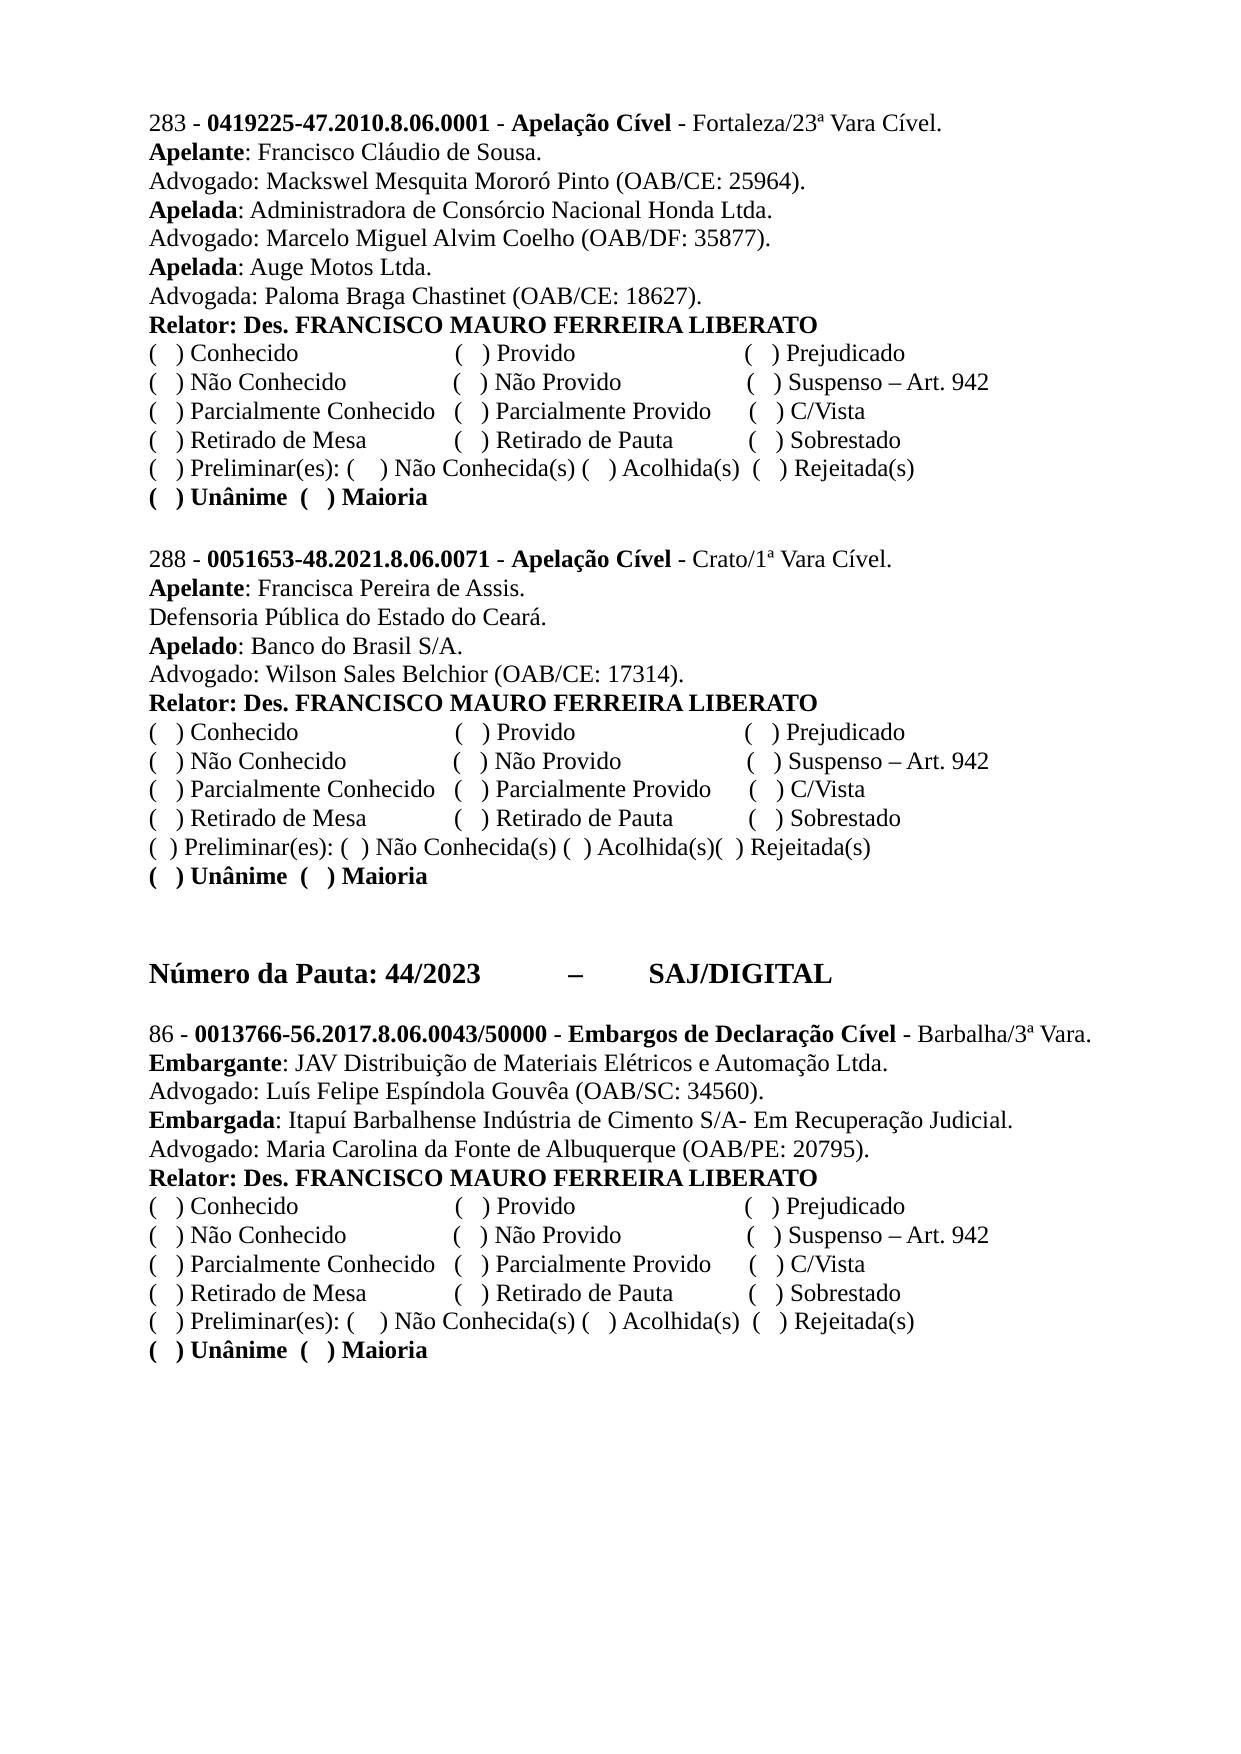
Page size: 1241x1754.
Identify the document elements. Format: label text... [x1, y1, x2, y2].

text 283 - 0419225-47.2010.8.06.0001 - Apelação Cível - Fortaleza/23ª Vara Cível. [148, 108, 1141, 137]
text Advogada: Paloma Braga Chastinet (OAB/CE: 18627). [148, 281, 1141, 310]
text ( ) Parcialmente Conhecido ( ) Parcialmente Provido ( ) C/Vista [148, 396, 1158, 425]
text Advogado: Wilson Sales Belchior (OAB/CE: 17314). [148, 659, 1141, 688]
text ( ) Preliminar(es): ( ) Não Conhecida(s) ( ) Acolhida(s) ( ) Rejeitada(s) [148, 453, 1158, 482]
text Apelada: Auge Motos Ltda. [148, 252, 1141, 281]
text Apelante: Francisco Cláudio de Sousa. [148, 137, 1141, 166]
text ( ) Não Conhecido ( ) Não Provido ( ) Suspenso – Art. 942 [148, 367, 1158, 396]
text ( ) Unânime ( ) Maioria [148, 482, 1158, 511]
text Advogado: Marcelo Miguel Alvim Coelho (OAB/DF: 35877). [148, 223, 1141, 252]
text ( ) Retirado de Mesa ( ) Retirado de Pauta ( ) Sobrestado [148, 425, 1158, 453]
text Advogado: Mackswel Mesquita Mororó Pinto (OAB/CE: 25964). [148, 166, 1141, 195]
text Apelada: Administradora de Consórcio Nacional Honda Ltda. [148, 195, 1141, 223]
text ( ) Unânime ( ) Maioria [148, 1335, 1158, 1364]
text ( ) Conhecido ( ) Provido ( ) Prejudicado [148, 717, 1141, 746]
text Relator: Des. FRANCISCO MAURO FERREIRA LIBERATO [148, 310, 1141, 338]
text Embargada: Itapuí Barbalhense Indústria de Cimento S/A- Em Recuperação Judicial. [148, 1105, 1140, 1134]
text Relator: Des. FRANCISCO MAURO FERREIRA LIBERATO [148, 688, 1141, 717]
text ( ) Parcialmente Conhecido ( ) Parcialmente Provido ( ) C/Vista [148, 1249, 1158, 1278]
text ( ) Retirado de Mesa ( ) Retirado de Pauta ( ) Sobrestado [148, 803, 1158, 832]
text 86 - 0013766-56.2017.8.06.0043/50000 - Embargos de Declaração Cível - Barbalha/3ª Vara. [148, 1019, 1140, 1048]
text ( ) Parcialmente Conhecido ( ) Parcialmente Provido ( ) C/Vista [148, 774, 1158, 803]
text ( ) Unânime ( ) Maioria [148, 861, 1158, 889]
text ( ) Conhecido ( ) Provido ( ) Prejudicado [148, 338, 1141, 367]
text ( ) Não Conhecido ( ) Não Provido ( ) Suspenso – Art. 942 [148, 1220, 1158, 1249]
text Número da Pauta: 44/2023 – SAJ/DIGITAL [148, 957, 1141, 990]
text ( ) Preliminar(es): ( ) Não Conhecida(s) ( ) Acolhida(s)( ) Rejeitada(s) [148, 832, 1158, 861]
text Relator: Des. FRANCISCO MAURO FERREIRA LIBERATO [148, 1163, 1140, 1191]
text Apelado: Banco do Brasil S/A. [148, 631, 1141, 659]
text Embargante: JAV Distribuição de Materiais Elétricos e Automação Ltda. [148, 1048, 1140, 1076]
text 288 - 0051653-48.2021.8.06.0071 - Apelação Cível - Crato/1ª Vara Cível. [148, 544, 1141, 573]
text ( ) Retirado de Mesa ( ) Retirado de Pauta ( ) Sobrestado [148, 1278, 1158, 1306]
text Apelante: Francisca Pereira de Assis. [148, 573, 1141, 602]
text ( ) Preliminar(es): ( ) Não Conhecida(s) ( ) Acolhida(s) ( ) Rejeitada(s) [148, 1306, 1158, 1335]
text Advogado: Maria Carolina da Fonte de Albuquerque (OAB/PE: 20795). [148, 1134, 1140, 1163]
text Advogado: Luís Felipe Espíndola Gouvêa (OAB/SC: 34560). [148, 1076, 1140, 1105]
text ( ) Conhecido ( ) Provido ( ) Prejudicado [148, 1191, 1141, 1220]
text Defensoria Pública do Estado do Ceará. [148, 602, 1141, 631]
text ( ) Não Conhecido ( ) Não Provido ( ) Suspenso – Art. 942 [148, 746, 1158, 774]
